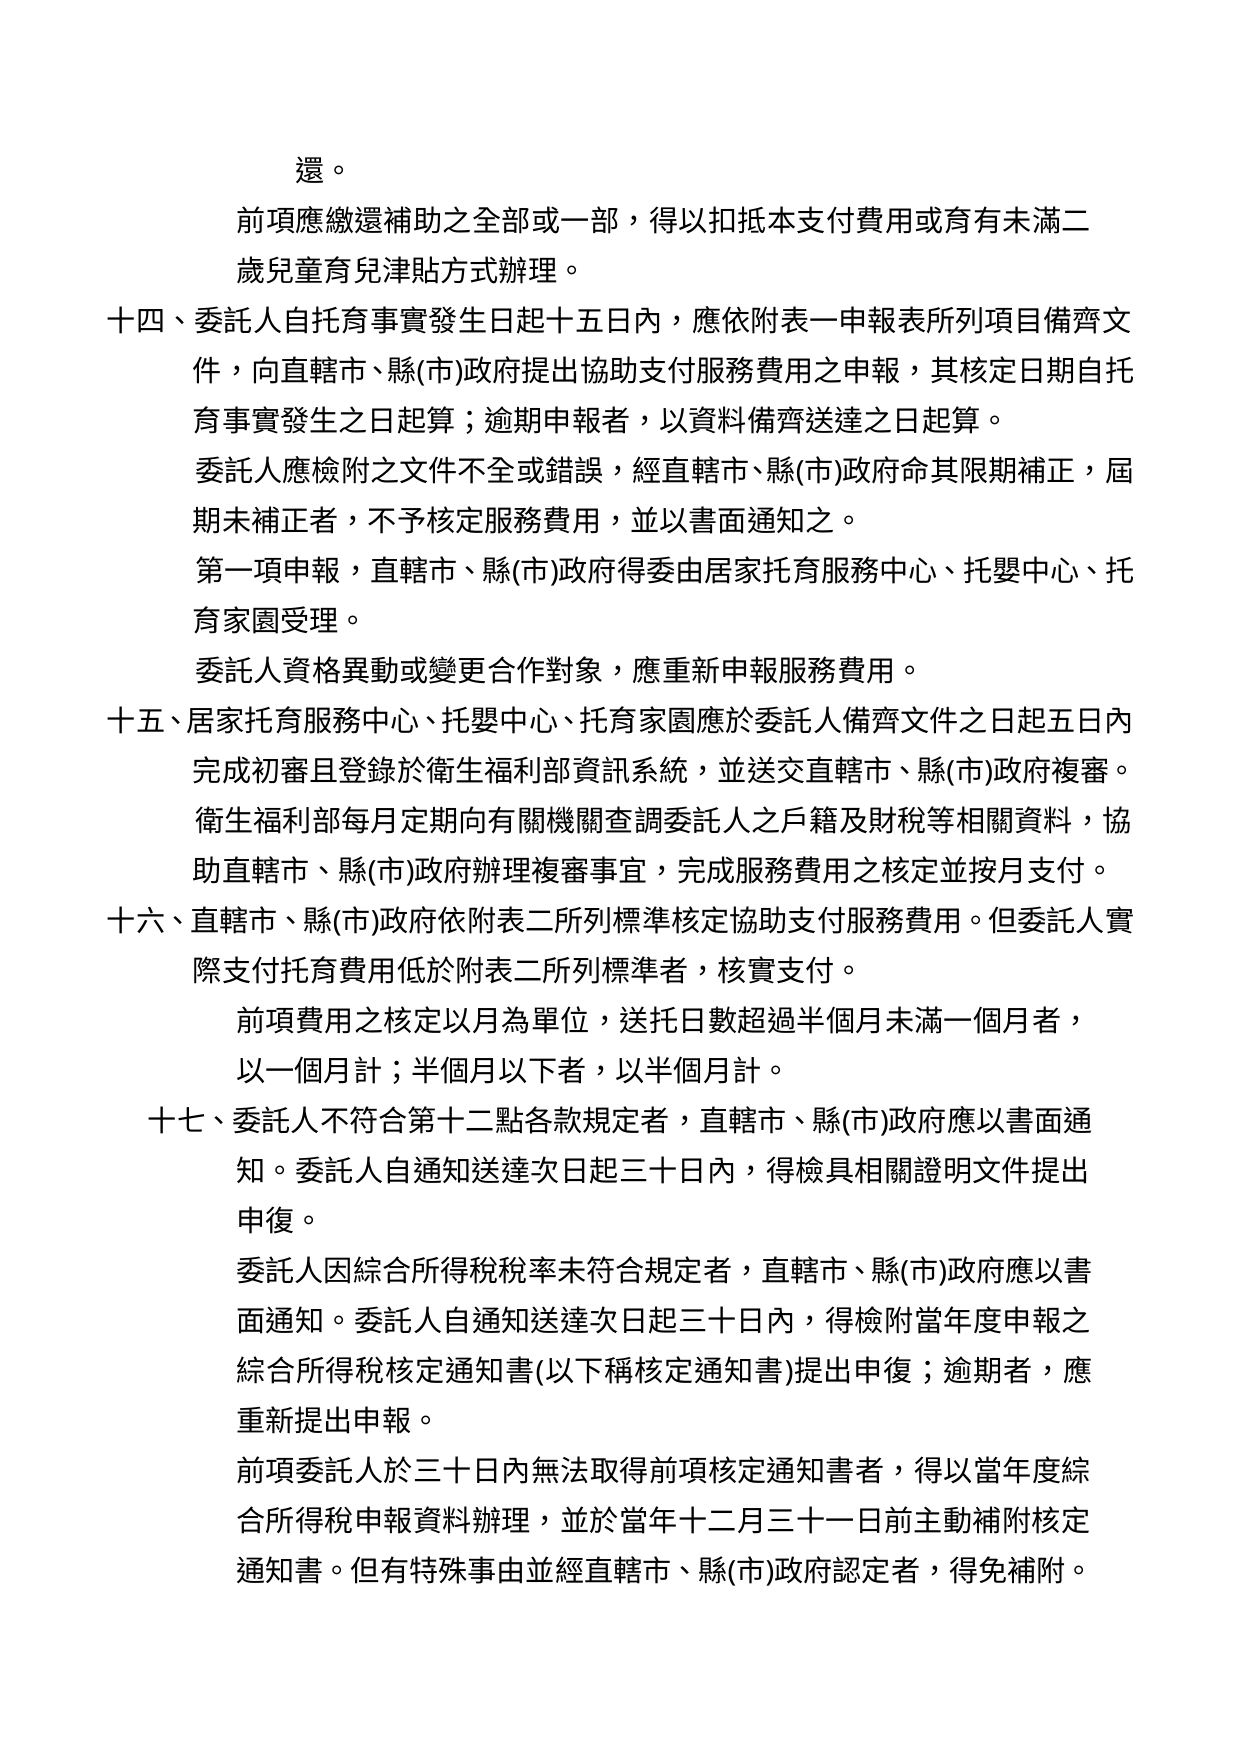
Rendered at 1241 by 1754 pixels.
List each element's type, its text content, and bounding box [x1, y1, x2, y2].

text 前項委託人於三十日內無法取得前項核定通知書者，得以當年度綜合所得稅申報資料辦理，並於當年十二月三十一日前主動補附核定通知書。但有特殊事由並經直轄市、縣(市)政府認定者，得免補附。 [236, 1442, 1093, 1592]
text 委託人因綜合所得稅稅率未符合規定者，直轄市、縣(市)政府應以書面通知。委託人自通知送達次日起三十日內，得檢附當年度申報之綜合所得稅核定通知書(以下稱核定通知書)提出申復；逾期者，應重新提出申報。 [236, 1242, 1093, 1442]
text 十五、居家托育服務中心、托嬰中心、托育家園應於委託人備齊文件之日起五日內完成初審且登錄於衛生福利部資訊系統，並送交直轄市、縣(市)政府複審。 [107, 692, 1134, 792]
text 衛生福利部每月定期向有關機關查調委託人之戶籍及財稅等相關資料，協助直轄市、縣(市)政府辦理複審事宜，完成服務費用之核定並按月支付。 [193, 792, 1134, 892]
text 第一項申報，直轄市、縣(市)政府得委由居家托育服務中心、托嬰中心、托育家園受理。 [193, 542, 1134, 642]
text 前項應繳還補助之全部或一部，得以扣抵本支付費用或育有未滿二歲兒童育兒津貼方式辦理。 [236, 192, 1093, 292]
text 十六、直轄市、縣(市)政府依附表二所列標準核定協助支付服務費用。但委託人實際支付托育費用低於附表二所列標準者，核實支付。 [107, 892, 1134, 992]
text 前項費用之核定以月為單位，送托日數超過半個月未滿一個月者，以一個月計；半個月以下者，以半個月計。 [236, 992, 1093, 1092]
text 委託人資格異動或變更合作對象，應重新申報服務費用。 [192, 642, 1134, 692]
text 十七、委託人不符合第十二點各款規定者，直轄市、縣(市)政府應以書面通知。委託人自通知送達次日起三十日內，得檢具相關證明文件提出申復。 [148, 1092, 1093, 1242]
text 還。 [236, 142, 1092, 192]
text 十四、委託人自托育事實發生日起十五日內，應依附表一申報表所列項目備齊文件，向直轄市、縣(市)政府提出協助支付服務費用之申報，其核定日期自托育事實發生之日起算；逾期申報者，以資料備齊送達之日起算。 [107, 292, 1134, 442]
text 委託人應檢附之文件不全或錯誤，經直轄市、縣(市)政府命其限期補正，屆期未補正者，不予核定服務費用，並以書面通知之。 [193, 442, 1134, 542]
